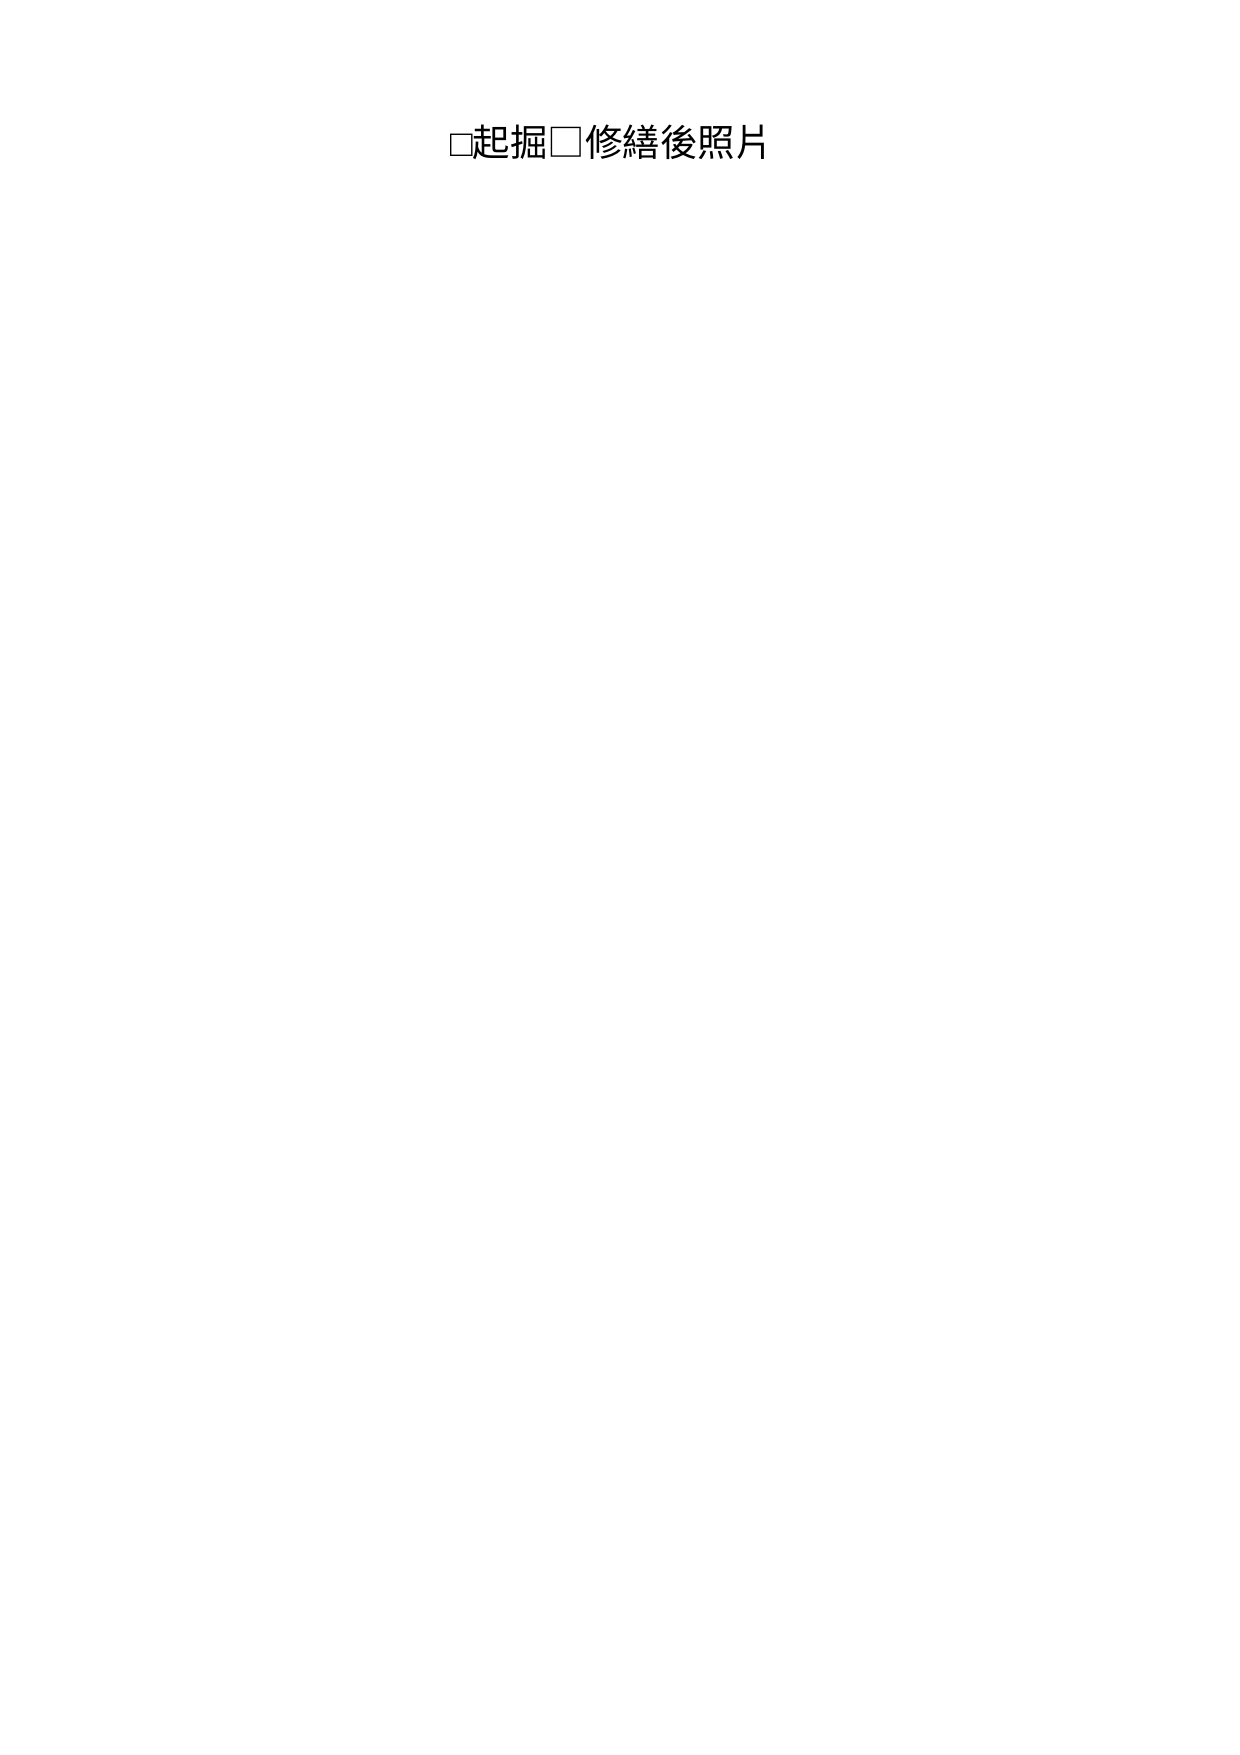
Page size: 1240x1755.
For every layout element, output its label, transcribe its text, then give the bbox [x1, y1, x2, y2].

text □起掘□修繕後照片 [450, 112, 924, 167]
